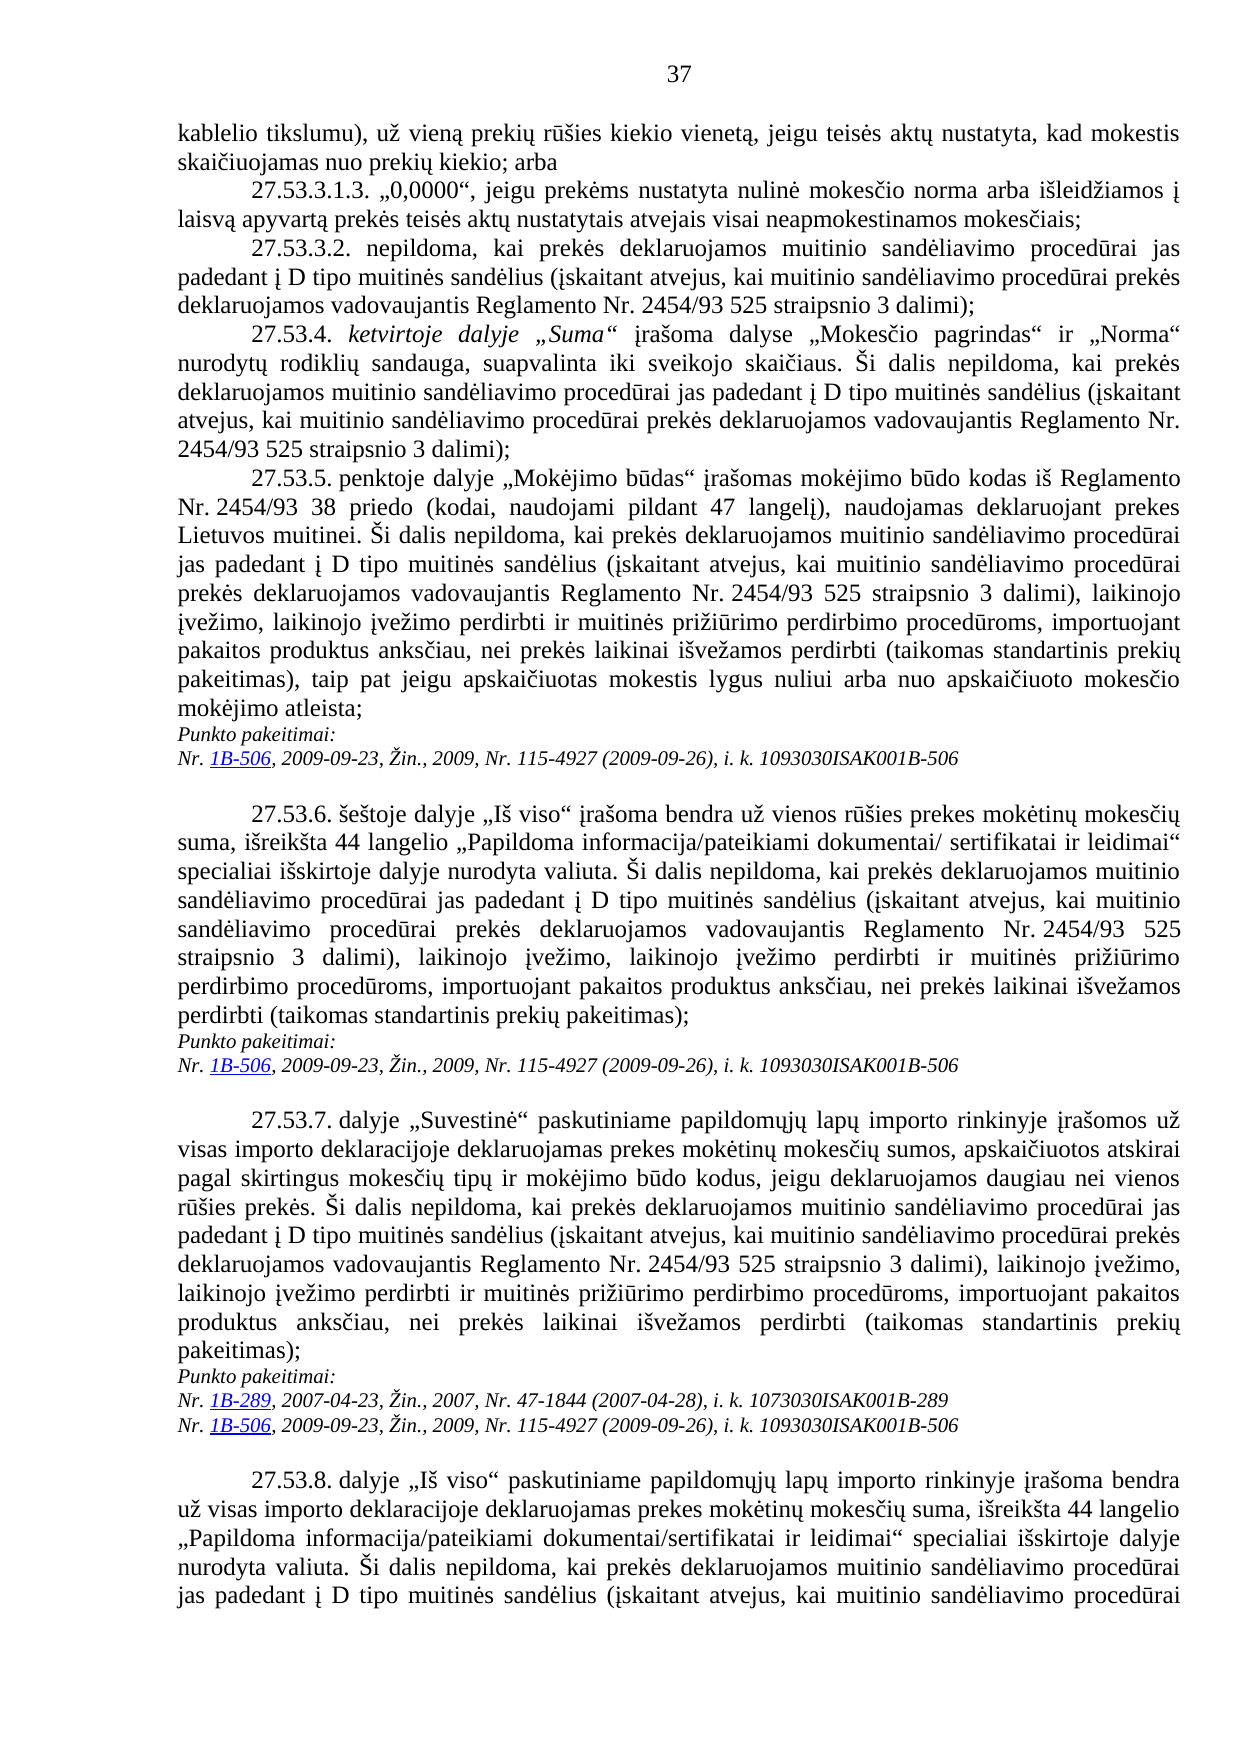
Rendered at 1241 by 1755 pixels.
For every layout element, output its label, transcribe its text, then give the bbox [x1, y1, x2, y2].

text 27.53.5. penktoje dalyje „Mokėjimo būdas“ įrašomas mokėjimo būdo kodas iš Reglamento Nr. 2454/93 38 priedo (kodai, naudojami pildant 47 langelį), naudojamas deklaruojant prekes Lietuvos muitinei. Ši dalis nepildoma, kai prekės deklaruojamos muitinio sandėliavimo procedūrai jas padedant į D tipo muitinės sandėlius (įskaitant atvejus, kai muitinio sandėliavimo procedūrai prekės deklaruojamos vadovaujantis Reglamento Nr. 2454/93 525 straipsnio 3 dalimi), laikinojo įvežimo, laikinojo įvežimo perdirbti ir muitinės prižiūrimo perdirbimo procedūroms, importuojant pakaitos produktus anksčiau, nei prekės laikinai išvežamos perdirbti (taikomas standartinis prekių pakeitimas), taip pat jeigu apskaičiuotas mokestis lygus nuliui arba nuo apskaičiuoto mokesčio mokėjimo atleista; [177, 463, 1181, 722]
text 27.53.8. dalyje „Iš viso“ paskutiniame papildomųjų lapų importo rinkinyje įrašoma bendra už visas importo deklaracijoje deklaruojamas prekes mokėtinų mokesčių suma, išreikšta 44 langelio „Papildoma informacija/pateikiami dokumentai/sertifikatai ir leidimai“ specialiai išskirtoje dalyje nurodyta valiuta. Ši dalis nepildoma, kai prekės deklaruojamos muitinio sandėliavimo procedūrai jas padedant į D tipo muitinės sandėlius (įskaitant atvejus, kai muitinio sandėliavimo procedūrai [177, 1465, 1181, 1609]
text Punkto pakeitimai: [177, 722, 1181, 746]
text 27.53.6. šeštoje dalyje „Iš viso“ įrašoma bendra už vienos rūšies prekes mokėtinų mokesčių suma, išreikšta 44 langelio „Papildoma informacija/pateikiami dokumentai/ sertifikatai ir leidimai“ specialiai išskirtoje dalyje nurodyta valiuta. Ši dalis nepildoma, kai prekės deklaruojamos muitinio sandėliavimo procedūrai jas padedant į D tipo muitinės sandėlius (įskaitant atvejus, kai muitinio sandėliavimo procedūrai prekės deklaruojamos vadovaujantis Reglamento Nr. 2454/93 525 straipsnio 3 dalimi), laikinojo įvežimo, laikinojo įvežimo perdirbti ir muitinės prižiūrimo perdirbimo procedūroms, importuojant pakaitos produktus anksčiau, nei prekės laikinai išvežamos perdirbti (taikomas standartinis prekių pakeitimas); [177, 799, 1181, 1029]
text Punkto pakeitimai: [177, 1364, 1181, 1388]
text kablelio tikslumu), už vieną prekių rūšies kiekio vienetą, jeigu teisės aktų nustatyta, kad mokestis skaičiuojamas nuo prekių kiekio; arba [177, 118, 1181, 176]
text Nr. 1B-289, 2007-04-23, Žin., 2007, Nr. 47-1844 (2007-04-28), i. k. 1073030ISAK001B-289 [177, 1388, 1181, 1412]
text Nr. 1B-506, 2009-09-23, Žin., 2009, Nr. 115-4927 (2009-09-26), i. k. 1093030ISAK001B-506 [177, 1053, 1181, 1077]
text Nr. 1B-506, 2009-09-23, Žin., 2009, Nr. 115-4927 (2009-09-26), i. k. 1093030ISAK001B-506 [177, 1412, 1181, 1437]
text Nr. 1B-506, 2009-09-23, Žin., 2009, Nr. 115-4927 (2009-09-26), i. k. 1093030ISAK001B-506 [177, 746, 1181, 770]
text 27.53.3.1.3. „0,0000“, jeigu prekėms nustatyta nulinė mokesčio norma arba išleidžiamos į laisvą apyvartą prekės teisės aktų nustatytais atvejais visai neapmokestinamos mokesčiais; [177, 176, 1181, 233]
text 27.53.3.2. nepildoma, kai prekės deklaruojamos muitinio sandėliavimo procedūrai jas padedant į D tipo muitinės sandėlius (įskaitant atvejus, kai muitinio sandėliavimo procedūrai prekės deklaruojamos vadovaujantis Reglamento Nr. 2454/93 525 straipsnio 3 dalimi); [177, 233, 1181, 319]
text 27.53.4. ketvirtoje dalyje „Suma“ įrašoma dalyse „Mokesčio pagrindas“ ir „Norma“ nurodytų rodiklių sandauga, suapvalinta iki sveikojo skaičiaus. Ši dalis nepildoma, kai prekės deklaruojamos muitinio sandėliavimo procedūrai jas padedant į D tipo muitinės sandėlius (įskaitant atvejus, kai muitinio sandėliavimo procedūrai prekės deklaruojamos vadovaujantis Reglamento Nr. 2454/93 525 straipsnio 3 dalimi); [177, 319, 1181, 463]
text 27.53.7. dalyje „Suvestinė“ paskutiniame papildomųjų lapų importo rinkinyje įrašomos už visas importo deklaracijoje deklaruojamas prekes mokėtinų mokesčių sumos, apskaičiuotos atskirai pagal skirtingus mokesčių tipų ir mokėjimo būdo kodus, jeigu deklaruojamos daugiau nei vienos rūšies prekės. Ši dalis nepildoma, kai prekės deklaruojamos muitinio sandėliavimo procedūrai jas padedant į D tipo muitinės sandėlius (įskaitant atvejus, kai muitinio sandėliavimo procedūrai prekės deklaruojamos vadovaujantis Reglamento Nr. 2454/93 525 straipsnio 3 dalimi), laikinojo įvežimo, laikinojo įvežimo perdirbti ir muitinės prižiūrimo perdirbimo procedūroms, importuojant pakaitos produktus anksčiau, nei prekės laikinai išvežamos perdirbti (taikomas standartinis prekių pakeitimas); [177, 1106, 1181, 1364]
text Punkto pakeitimai: [177, 1029, 1181, 1053]
